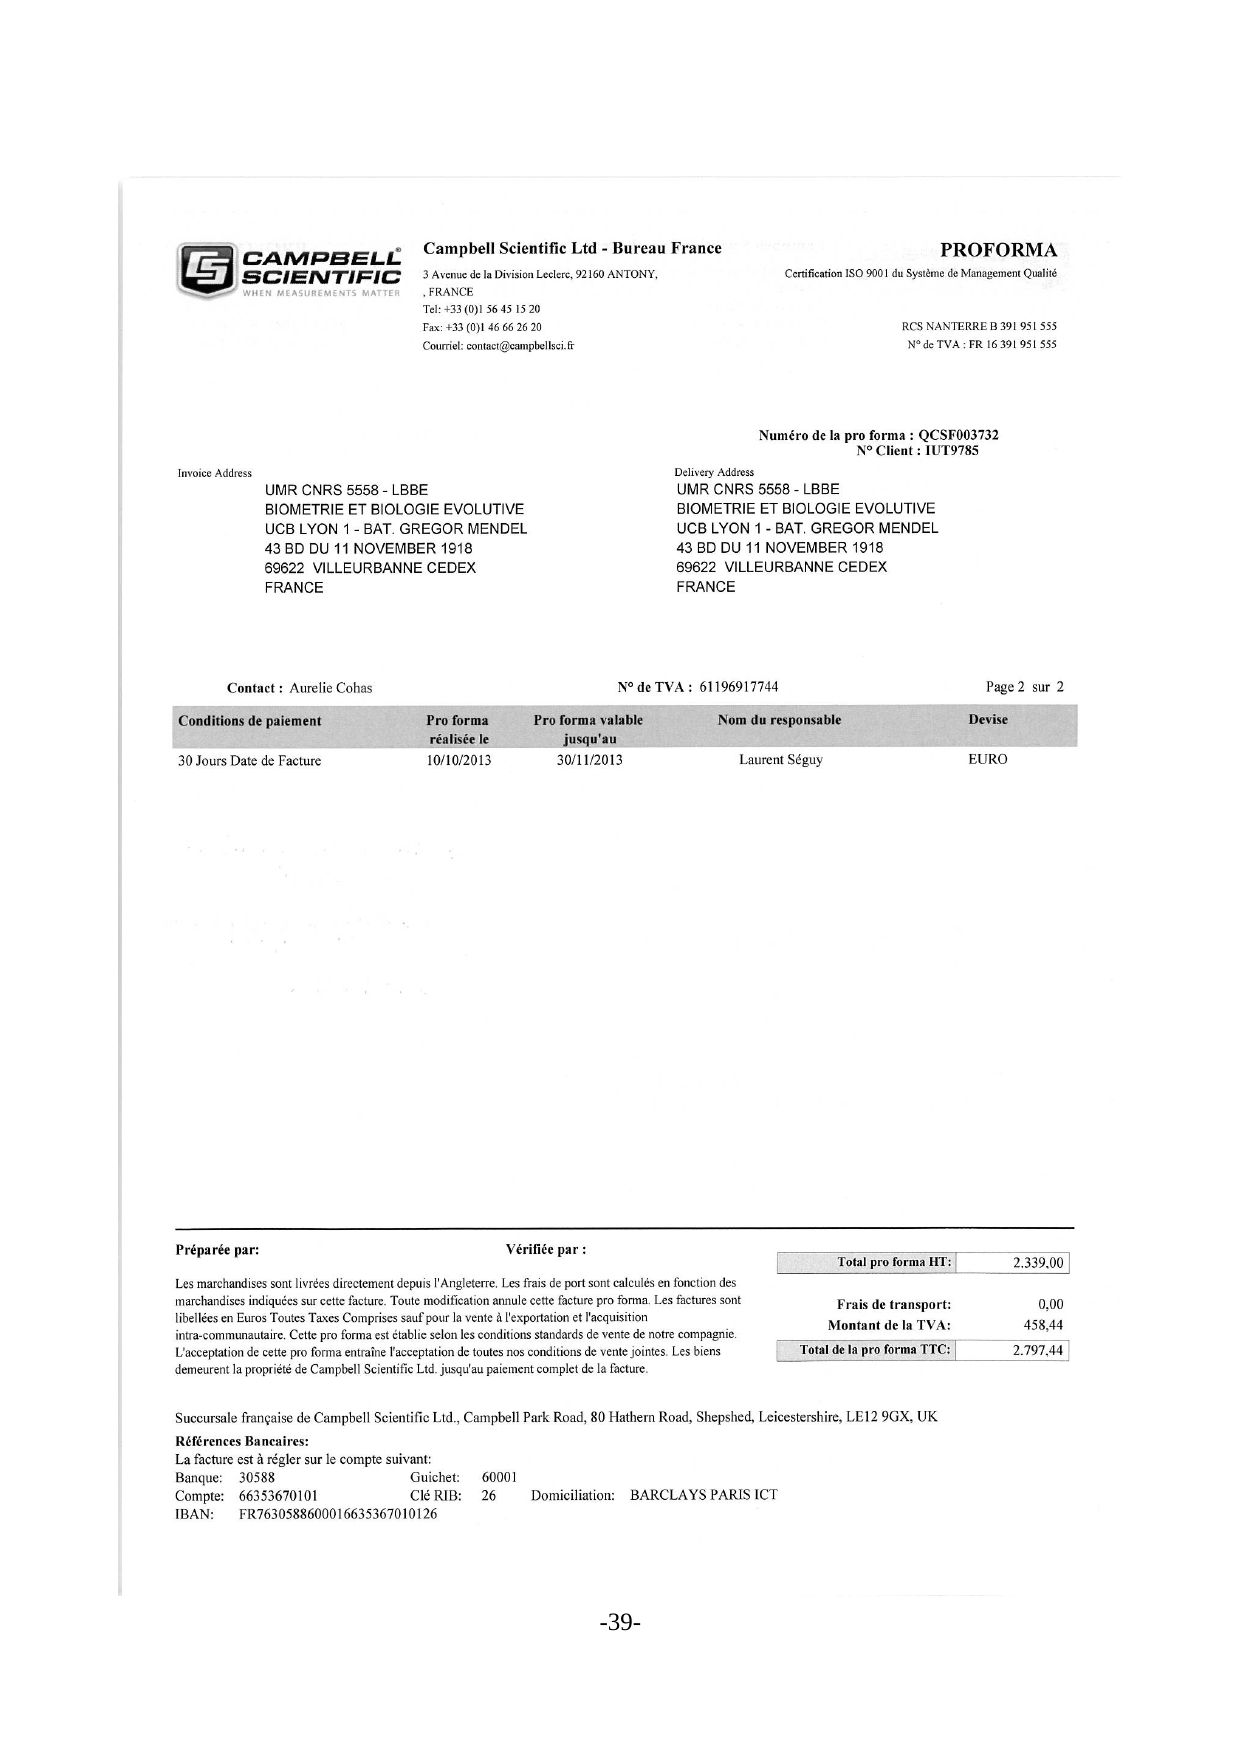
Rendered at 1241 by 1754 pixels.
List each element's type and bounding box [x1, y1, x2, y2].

picture [118, 176, 1123, 1596]
